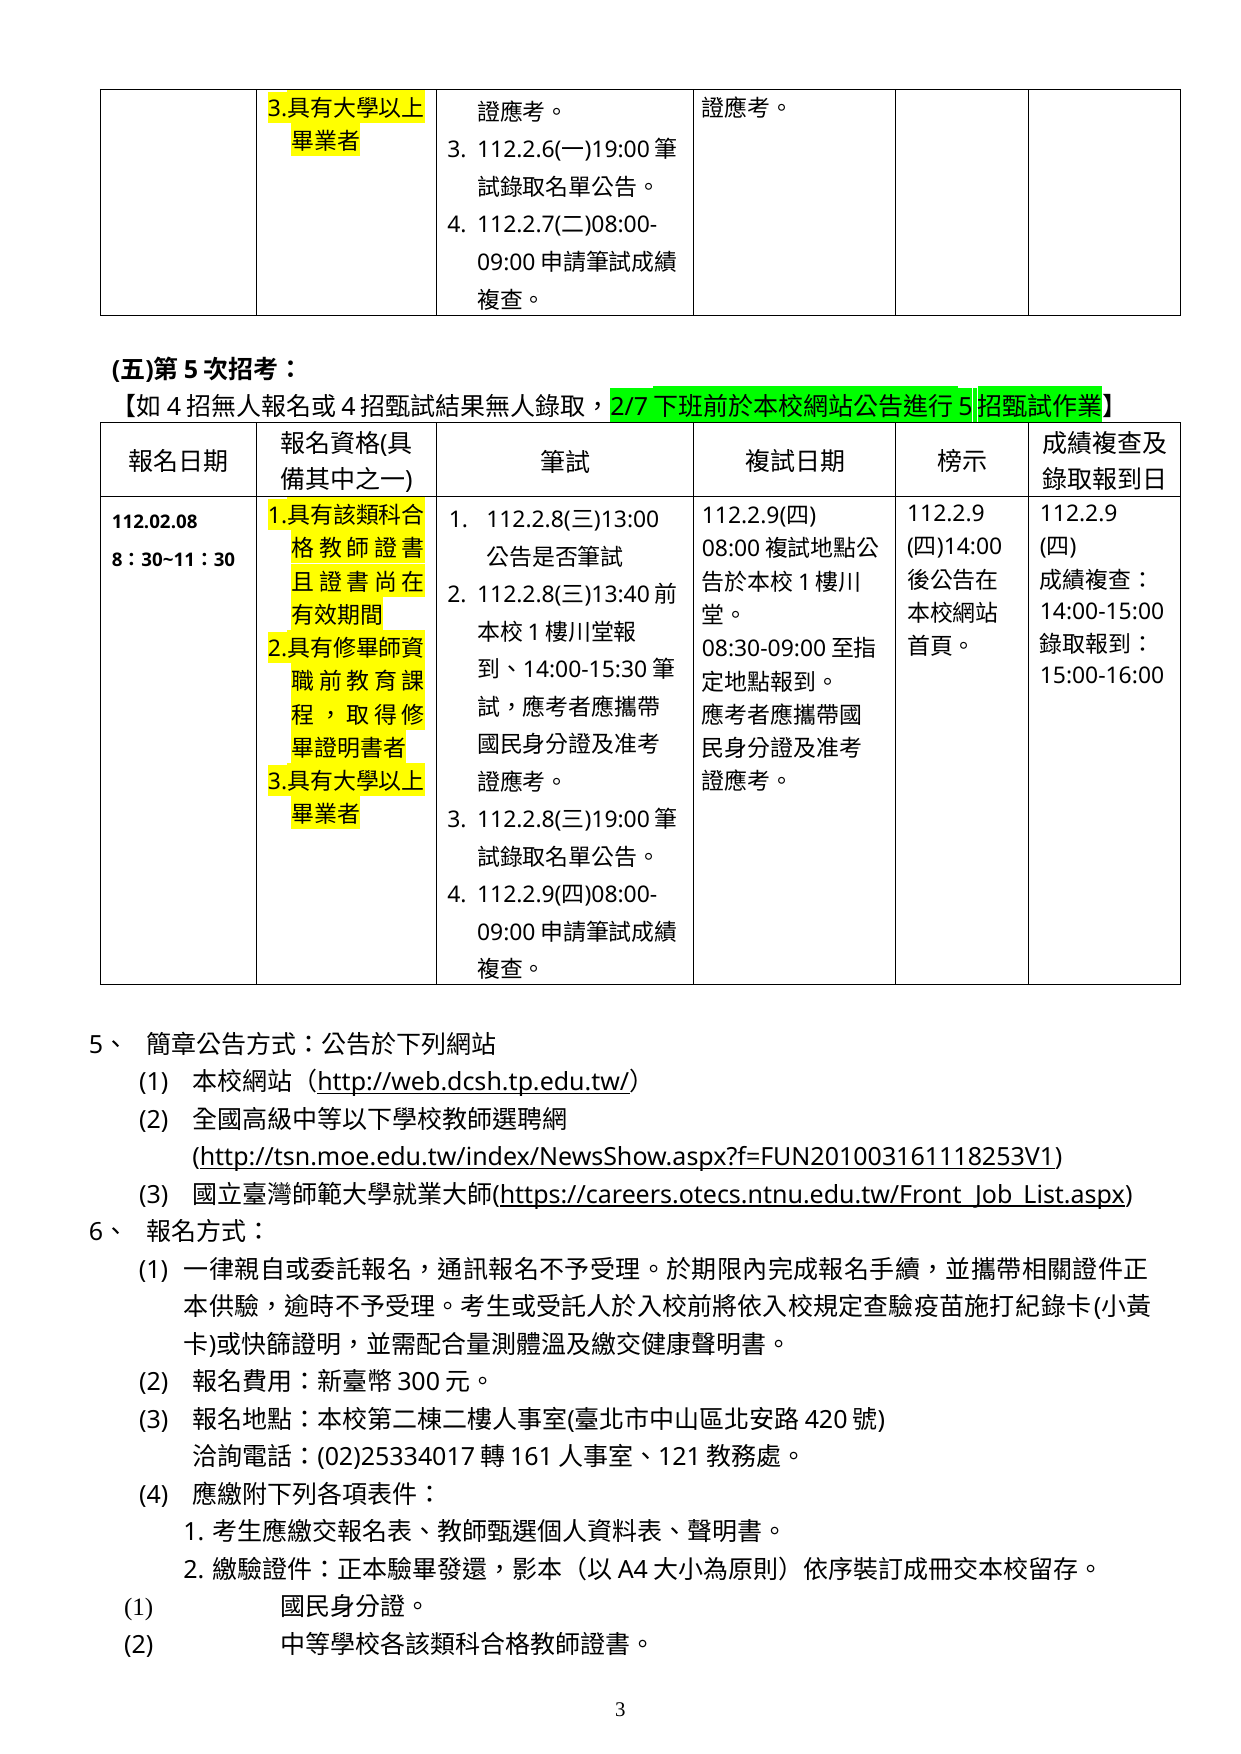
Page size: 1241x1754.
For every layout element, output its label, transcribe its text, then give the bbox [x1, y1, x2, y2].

table_cell 112.02.08 8：30~11：30 [101, 497, 256, 984]
table_cell [896, 90, 1028, 315]
list 應繳附下列各項表件： [139, 1473, 1152, 1510]
list 本校網站（http://web.dcsh.tp.edu.tw/） [139, 1060, 1152, 1098]
table_cell [1029, 90, 1180, 315]
list 簡章公告方式：公告於下列網站 [89, 1023, 1152, 1060]
table_cell 112.2.9 (四) 成績複查： 14:00-15:00 錄取報到： 15:00-16:00 [1029, 497, 1180, 984]
table_cell 榜示 [896, 423, 1028, 496]
list 報名地點：本校第二棟二樓人事室(臺北市中山區北安路420號) 洽詢電話：(02)25334017轉161人事室、121教務處。 [139, 1398, 1152, 1473]
table_cell 報名日期 [101, 423, 256, 496]
list 報名方式： [89, 1210, 1152, 1248]
table_cell 報名資格(具備其中之一) [257, 423, 436, 496]
table_cell 1.具有該類科合格教師證書且證書尚在有效期間 2.具有修畢師資職前教育課程，取得修畢證明書者 3.具有大學以上畢業者 [257, 497, 436, 984]
table_cell 成績複查及 錄取報到日 [1029, 423, 1180, 496]
table_cell [101, 90, 256, 315]
list 中等學校各該類科合格教師證書。 [89, 1623, 1152, 1660]
table_cell 112.2.6(一)13:00公告是否筆試 112.2.6(一)13:40前本校1樓川堂報到、14:00-15:30筆試，應考者應攜帶國民身分證及准考證應考。 112.2.6(一)19:00筆試錄取名單公告。 112.2.7(二)08:00-09:00申請筆試成績複查。 [437, 90, 693, 315]
table_cell 3.具有大學以上畢業者 [257, 90, 436, 315]
list 繳驗證件：正本驗畢發還，影本（以A4大小為原則）依序裝訂成冊交本校留存。 [183, 1548, 1152, 1585]
table_cell 112.2.9 (四)14:00後公告在本校網站首頁。 [896, 497, 1028, 984]
list 國立臺灣師範大學就業大師(https://careers.otecs.ntnu.edu.tw/Front_Job_List.aspx) [139, 1173, 1152, 1210]
list 國民身分證。 [89, 1585, 1152, 1623]
table_cell 112.2.8(三)13:00公告是否筆試 112.2.8(三)13:40前本校1樓川堂報到、14:00-15:30筆試，應考者應攜帶國民身分證及准考證應考。 112.2.8(三)19:00筆試錄取名單公告。 112.2.9(四)08:00-09:00申請筆試成績複查。 [437, 497, 693, 984]
list 考生應繳交報名表、教師甄選個人資料表、聲明書。 [183, 1510, 1152, 1548]
list 一律親自或委託報名，通訊報名不予受理。於期限內完成報名手續，並攜帶相關證件正本供驗，逾時不予受理。考生或受託人於入校前將依入校規定查驗疫苗施打紀錄卡(小黃卡)或快篩證明，並需配合量測體溫及繳交健康聲明書。 [139, 1248, 1152, 1360]
list 全國高級中等以下學校教師選聘網 (http://tsn.moe.edu.tw/index/NewsShow.aspx?f=FUN201003161118253V1) [139, 1098, 1152, 1173]
table_cell 112.2.9(四) 08:00複試地點公告於本校1樓川堂。 08:30-09:00至指定地點報到。 應考者應攜帶國民身分證及准考證應考。 [694, 497, 895, 984]
list 報名費用：新臺幣300元。 [139, 1360, 1152, 1398]
table_cell 證應考。 [694, 90, 895, 315]
table_cell 複試日期 [694, 423, 895, 496]
table_cell (五)第5次招考： 【如4招無人報名或4招甄試結果無人錄取，2/7下班前於本校網站公告進行5招甄試作業】 [100, 316, 1180, 422]
table_cell 筆試 [437, 423, 693, 496]
